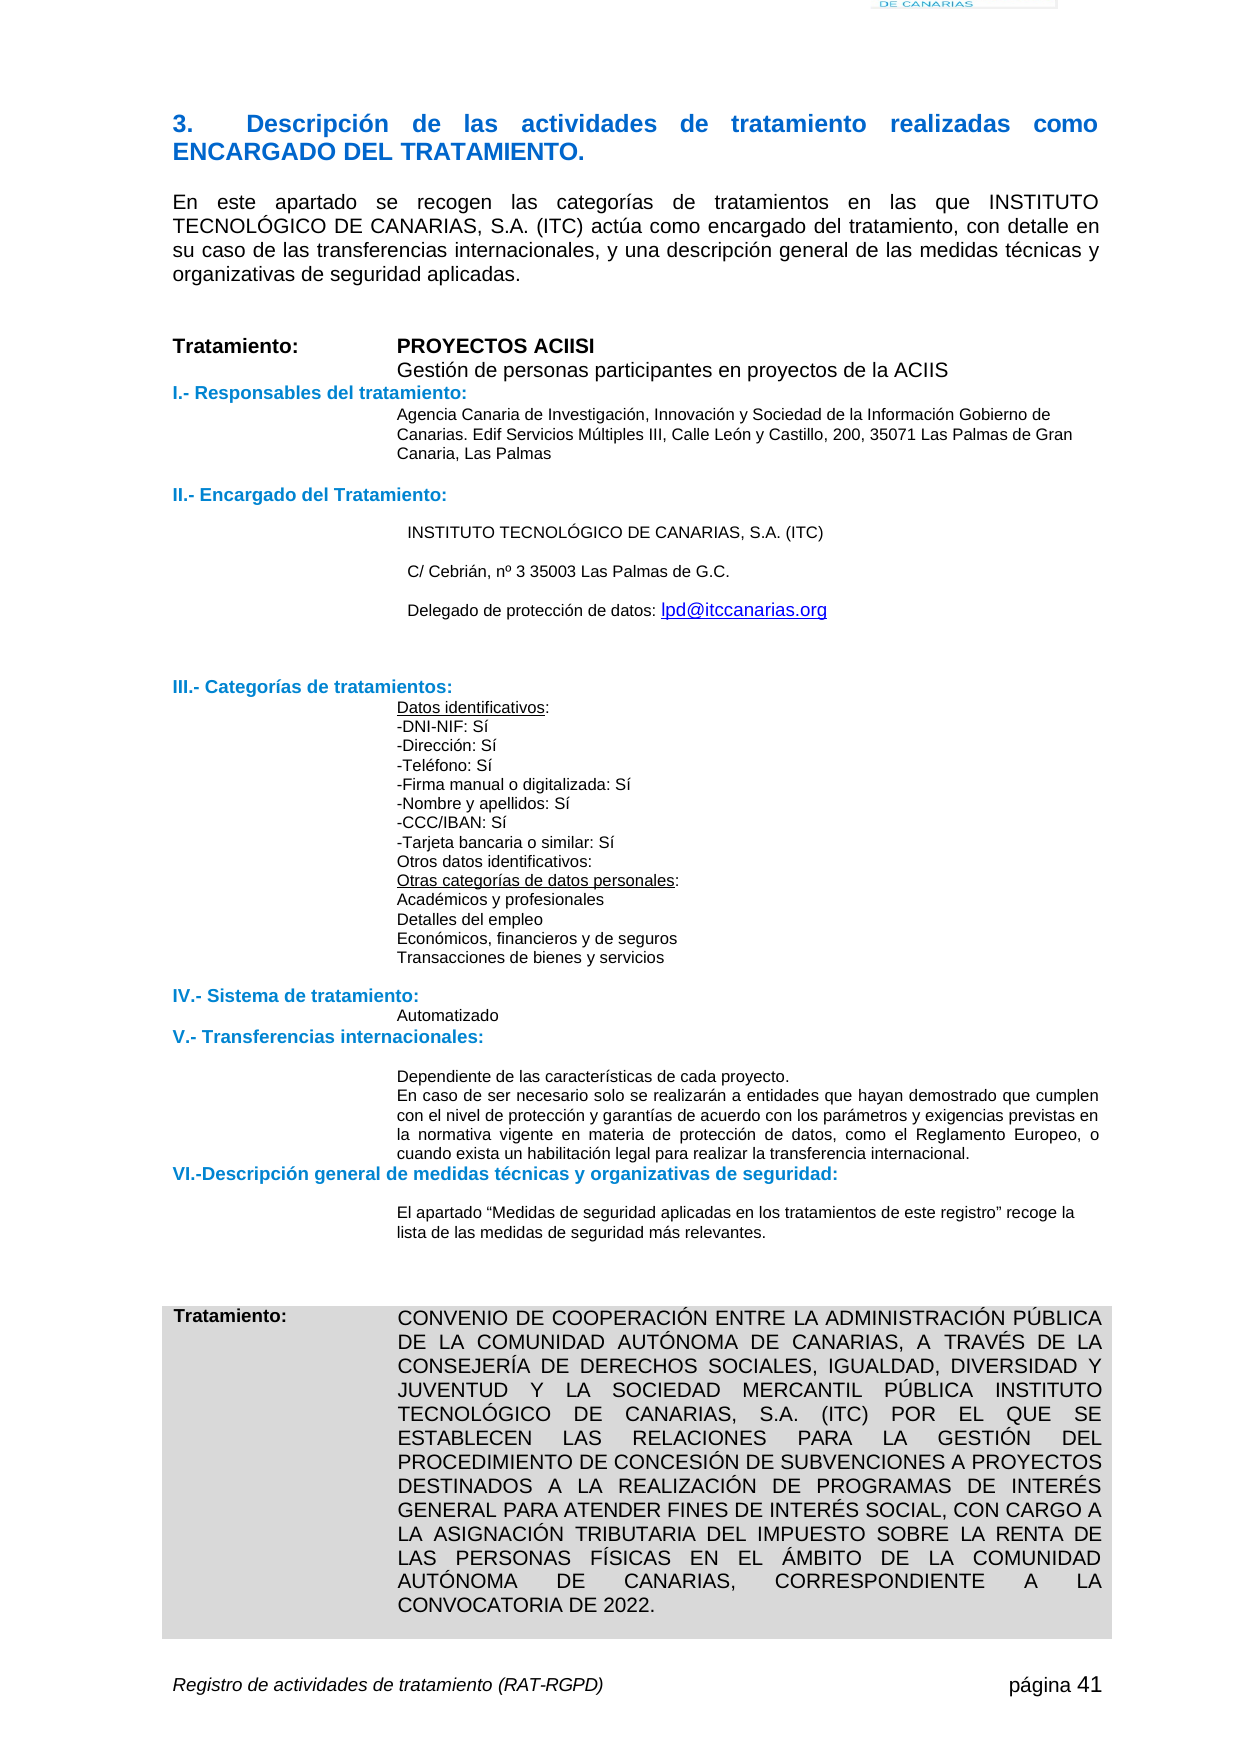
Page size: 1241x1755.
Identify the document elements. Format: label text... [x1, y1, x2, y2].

text Automatizado [397, 1007, 1195, 1026]
text III.- Categorías de tratamientos: [172, 677, 1195, 698]
list Descripción de las actividades de tratamiento realizadas como ENCARGADO DEL TRATAMIENTO. [172, 110, 1100, 166]
text En caso de ser necesario solo se realizarán a entidades que hayan demostrado que cumplen con el nivel de protección y garantías de acuerdo con los parámetros y exigencias previstas en la normativa vigente en materia de protección de datos, como el Reglamento Europeo, o cuando exista un habilitación legal para realizar la transferencia internacional. [397, 1086, 1100, 1163]
text IV.- Sistema de tratamiento: [172, 985, 1195, 1007]
table_header CONVENIO DE COOPERACIÓN ENTRE LA ADMINISTRACIÓN PÚBLICA DE LA COMUNIDAD AUTÓNOMA DE CANARIAS, A TRAVÉS DE LA CONSEJERÍA DE DERECHOS SOCIALES, IGUALDAD, DIVERSIDAD Y JUVENTUD Y LA SOCIEDAD MERCANTIL PÚBLICA INSTITUTO TECNOLÓGICO DE CANARIAS, S.A. (ITC) POR EL QUE SE ESTABLECEN LAS RELACIONES PARA LA GESTIÓN DEL PROCEDIMIENTO DE CONCESIÓN DE SUBVENCIONES A PROYECTOS DESTINADOS A LA REALIZACIÓN DE PROGRAMAS DE INTERÉS GENERAL PARA ATENDER FINES DE INTERÉS SOCIAL, CON CARGO A LA ASIGNACIÓN TRIBUTARIA DEL IMPUESTO SOBRE LA RENTA DE LAS PERSONAS FÍSICAS EN EL ÁMBITO DE LA COMUNIDAD AUTÓNOMA DE CANARIAS, CORRESPONDIENTE A LA CONVOCATORIA DE 2022. [342, 1306, 1112, 1639]
text Gestión de personas participantes en proyectos de la ACIIS [397, 358, 1195, 382]
table_header Tratamiento: [162, 1306, 342, 1639]
text El apartado “Medidas de seguridad aplicadas en los tratamientos de este registro” recoge la lista de las medidas de seguridad más relevantes. [397, 1203, 1079, 1242]
text -DNI-NIF: Sí [397, 718, 1195, 737]
text Académicos y profesionales Detalles del empleo [397, 890, 648, 928]
text En este apartado se recogen las categorías de tratamientos en las que INSTITUTO TECNOLÓGICO DE CANARIAS, S.A. (ITC) actúa como encargado del tratamiento, con detalle en su caso de las transferencias internacionales, y una descripción general de las medidas técnicas y organizativas de seguridad aplicadas. [172, 190, 1101, 286]
text Tratamiento: PROYECTOS ACIISI [172, 334, 1195, 358]
text Dependiente de las características de cada proyecto. [397, 1067, 1195, 1086]
text V.- Transferencias internacionales: [172, 1026, 1195, 1048]
text Agencia Canaria de Investigación, Innovación y Sociedad de la Información Gobierno de Canarias. Edif Servicios Múltiples III, Calle León y Castillo, 200, 35071 Las Palmas de Gran Canaria, Las Palmas [397, 405, 1075, 463]
text -Nombre y apellidos: Sí [397, 794, 1195, 813]
text -CCC/IBAN: Sí [397, 813, 1195, 832]
text Delegado de protección de datos: lpd@itccanarias.org [407, 599, 1195, 620]
text Económicos, financieros y de seguros Transacciones de bienes y servicios [397, 928, 679, 967]
text Otras categorías de datos personales: [397, 871, 1195, 890]
text VI.-Descripción general de medidas técnicas y organizativas de seguridad: [172, 1163, 1195, 1184]
text II.- Encargado del Tratamiento: [172, 484, 1195, 505]
text INSTITUTO TECNOLÓGICO DE CANARIAS, S.A. (ITC) [407, 523, 1195, 542]
text -Dirección: Sí [397, 737, 1195, 756]
text Datos identificativos: [397, 698, 1195, 717]
text I.- Responsables del tratamiento: [172, 382, 1195, 403]
text -Firma manual o digitalizada: Sí [397, 775, 1195, 794]
text -Tarjeta bancaria o similar: Sí Otros datos identificativos: [397, 833, 648, 871]
text -Teléfono: Sí [397, 756, 1195, 775]
text C/ Cebrián, nº 3 35003 Las Palmas de G.C. [407, 562, 1195, 581]
